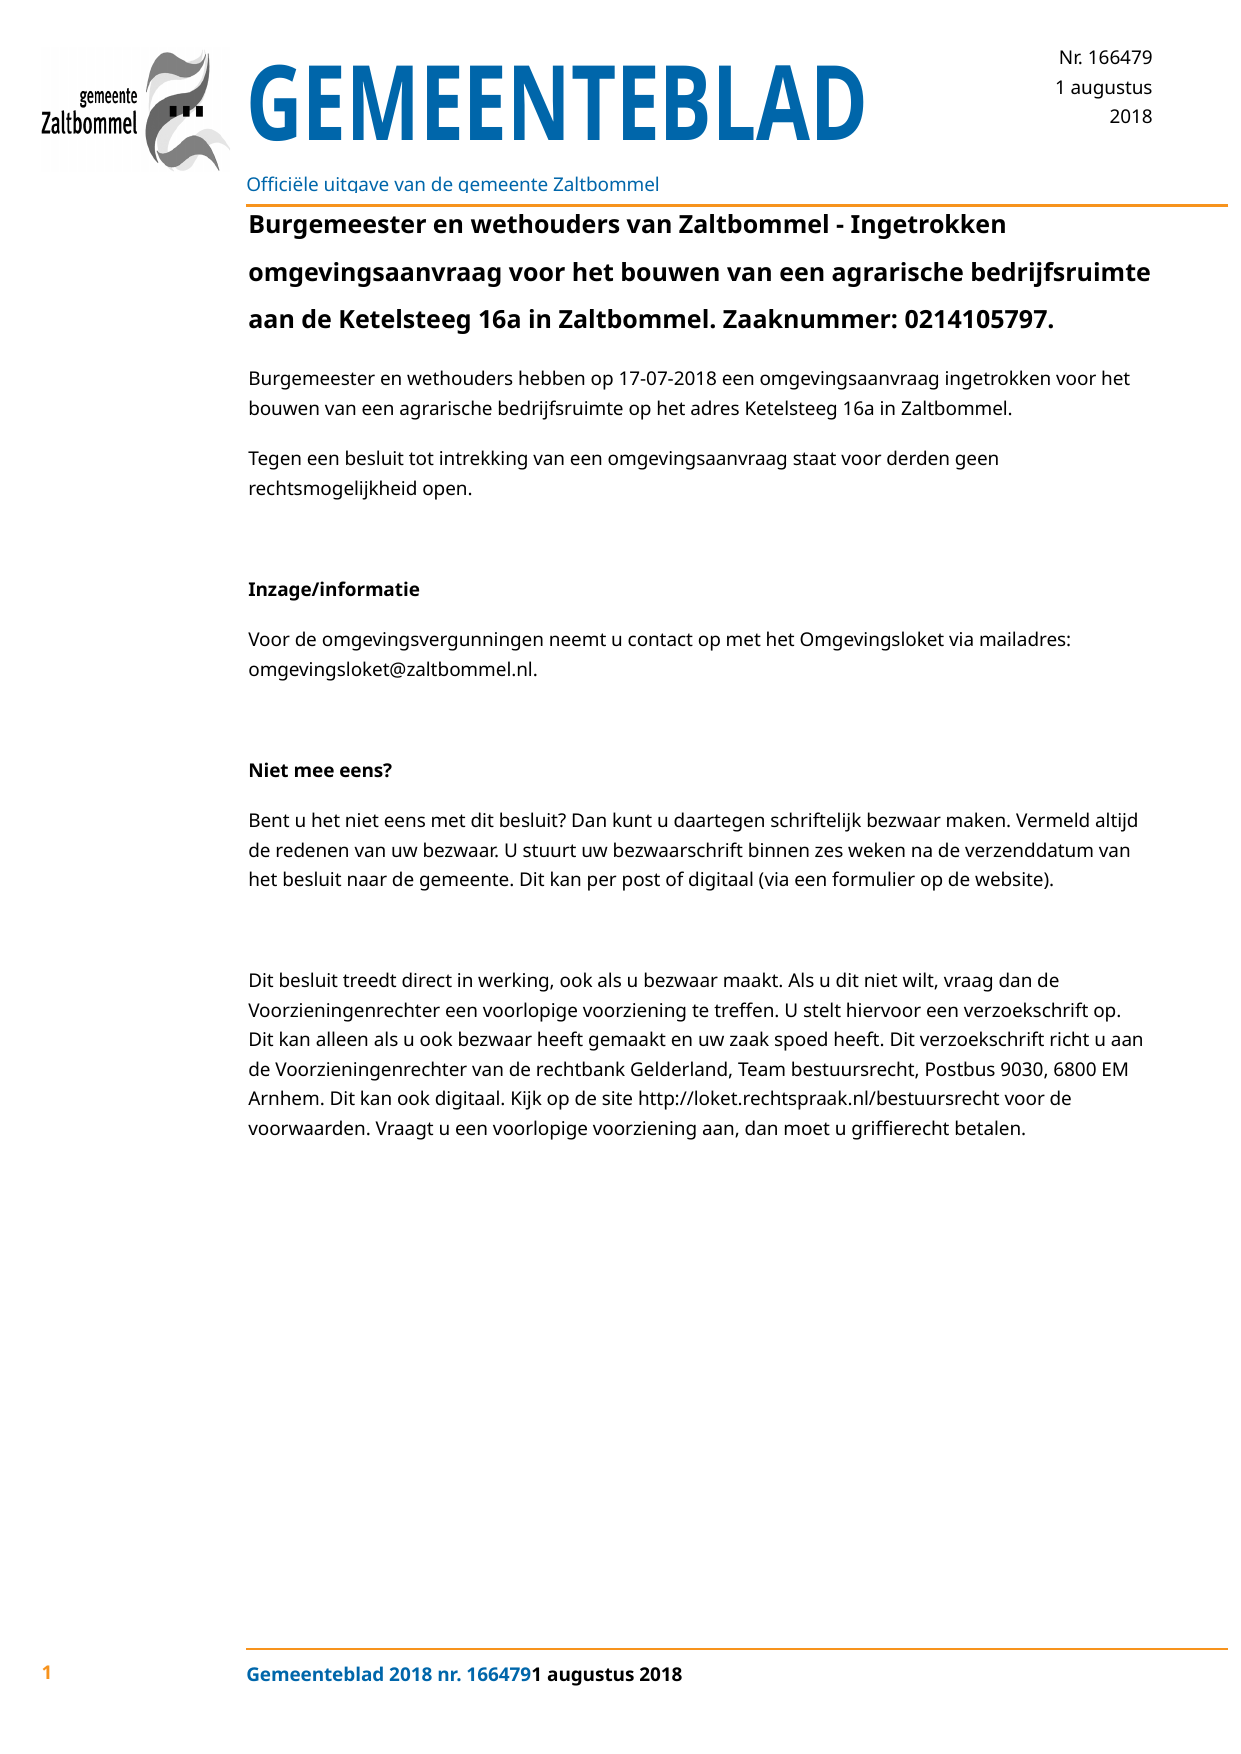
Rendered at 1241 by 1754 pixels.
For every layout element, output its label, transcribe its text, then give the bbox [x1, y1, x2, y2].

text Inzage/informatie [248, 576, 1152, 602]
text Tegen een besluit tot intrekking van een omgevingsaanvraag staat voor derden geen rechtsmogelijkheid open. [248, 446, 1152, 501]
text Burgemeester en wethouders hebben op 17-07-2018 een omgevingsaanvraag ingetrokken voor het bouwen van een agrarische bedrijfsruimte op het adres Ketelsteeg 16a in Zaltbommel. [248, 366, 1152, 421]
text Dit besluit treedt direct in werking, ook als u bezwaar maakt. Als u dit niet wilt, vraag dan de Voorzieningenrechter een voorlopige voorziening te treffen. U stelt hiervoor een verzoekschrift op. Dit kan alleen als u ook bezwaar heeft gemaakt en uw zaak spoed heeft. Dit verzoekschrift richt u aan de Voorzieningenrechter van de rechtbank Gelderland, Team bestuursrecht, Postbus 9030, 6800 EM Arnhem. Dit kan ook digitaal. Kijk op de site http://loket.rechtspraak.nl/bestuursrecht voor de voorwaarden. Vraagt u een voorlopige voorziening aan, dan moet u griffierecht betalen. [248, 967, 1152, 1141]
picture [41, 47, 231, 172]
text Burgemeester en wethouders van Zaltbommel - Ingetrokken omgevingsaanvraag voor het bouwen van een agrarische bedrijfsruimte aan de Ketelsteeg 16a in Zaltbommel. Zaaknummer: 0214105797. [248, 207, 1152, 336]
text Bent u het niet eens met dit besluit? Dan kunt u daartegen schriftelijk bezwaar maken. Vermeld altijd de redenen van uw bezwaar. U stuurt uw bezwaarschrift binnen zes weken na de verzenddatum van het besluit naar de gemeente. Dit kan per post of digitaal (via een formulier op de website). [248, 807, 1152, 892]
text Niet mee eens? [248, 757, 1152, 782]
text Voor de omgevingsvergunningen neemt u contact op met het Omgevingsloket via mailadres: omgevingsloket@zaltbommel.nl. [248, 626, 1152, 682]
